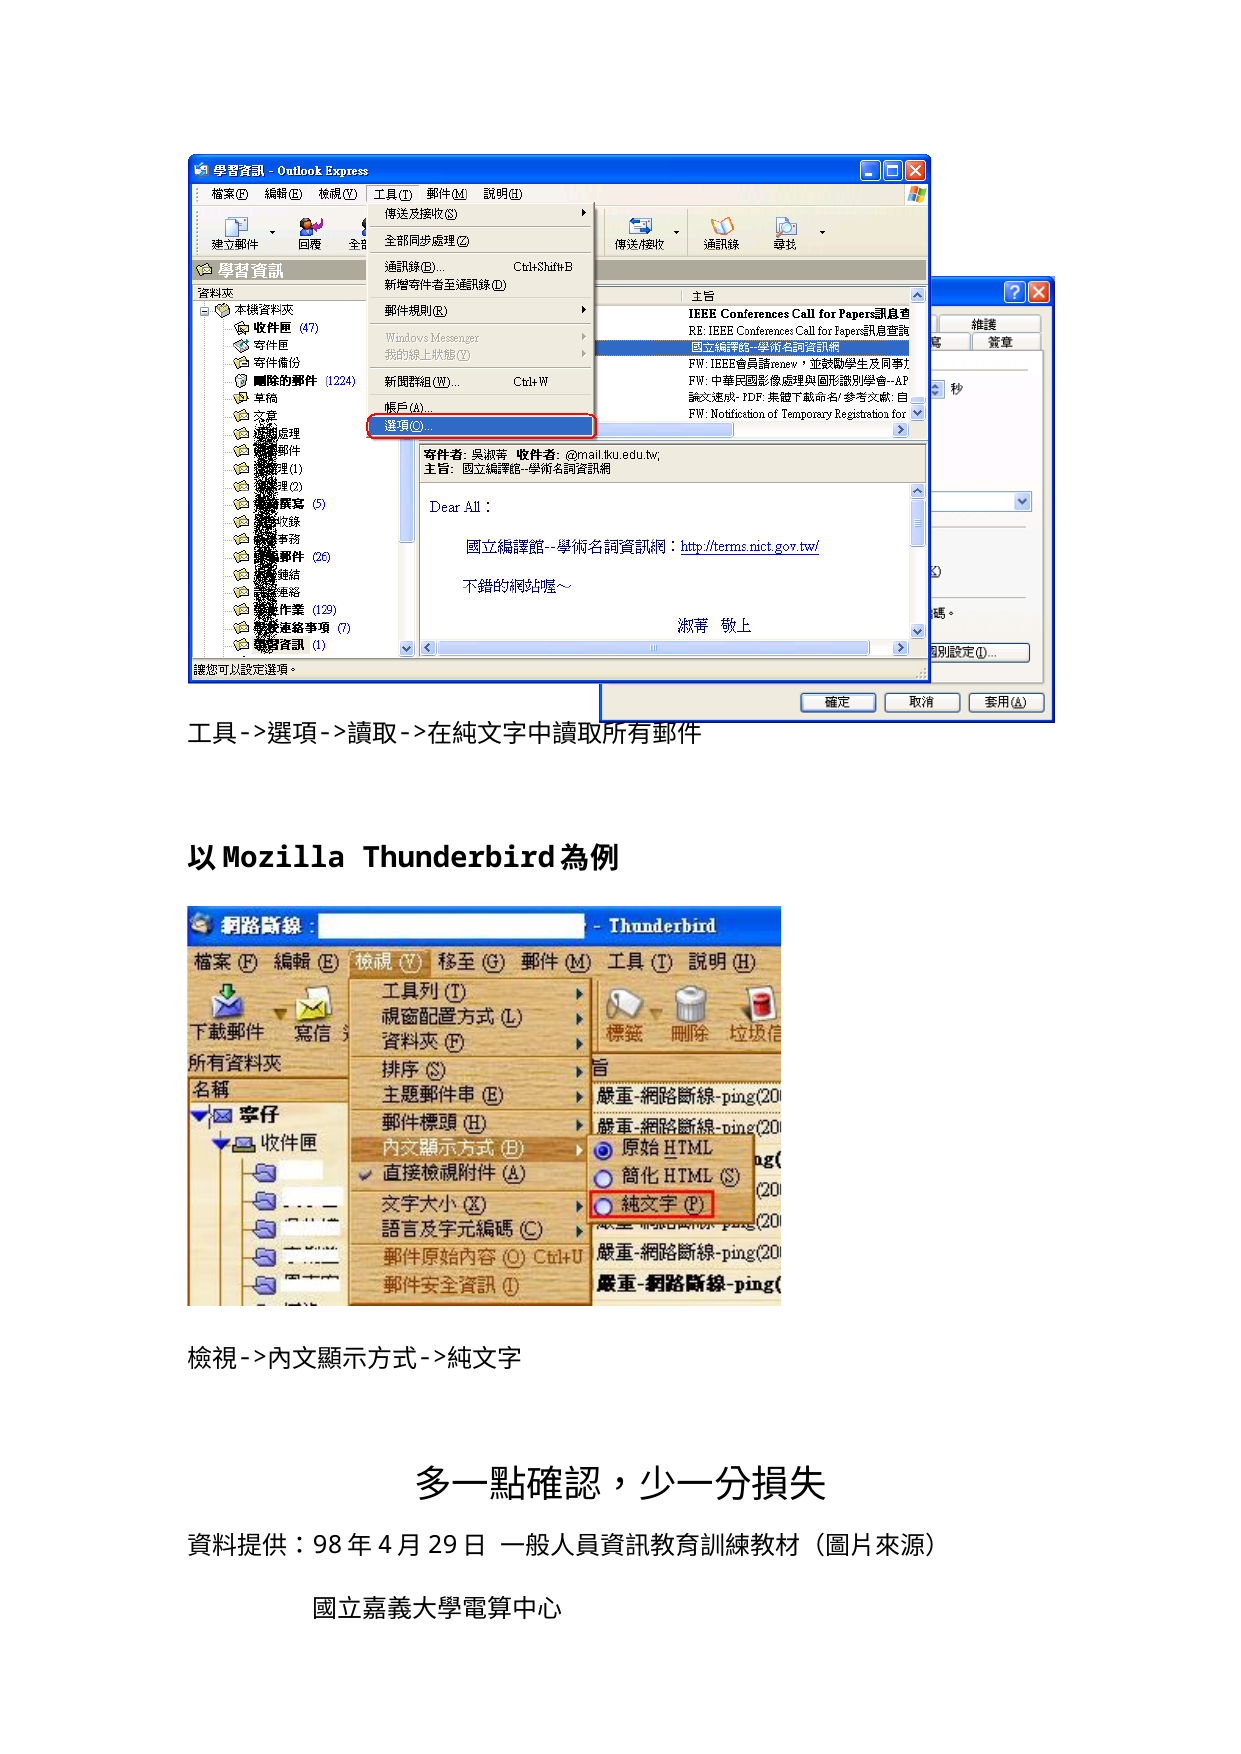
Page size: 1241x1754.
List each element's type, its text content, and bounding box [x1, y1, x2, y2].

text 國立嘉義大學電算中心 [287, 1564, 1053, 1627]
text 資料提供：98年4月29日 一般人員資訊教育訓練教材（圖片來源） [187, 1502, 1053, 1564]
text 以Mozilla Thunderbird為例 [187, 814, 1053, 877]
text 工具->選項->讀取->在純文字中讀取所有郵件 [187, 689, 1053, 752]
text 檢視->內文顯示方式->純文字 [187, 1314, 1053, 1377]
text 多一點確認，少一分損失 [187, 1439, 1053, 1502]
